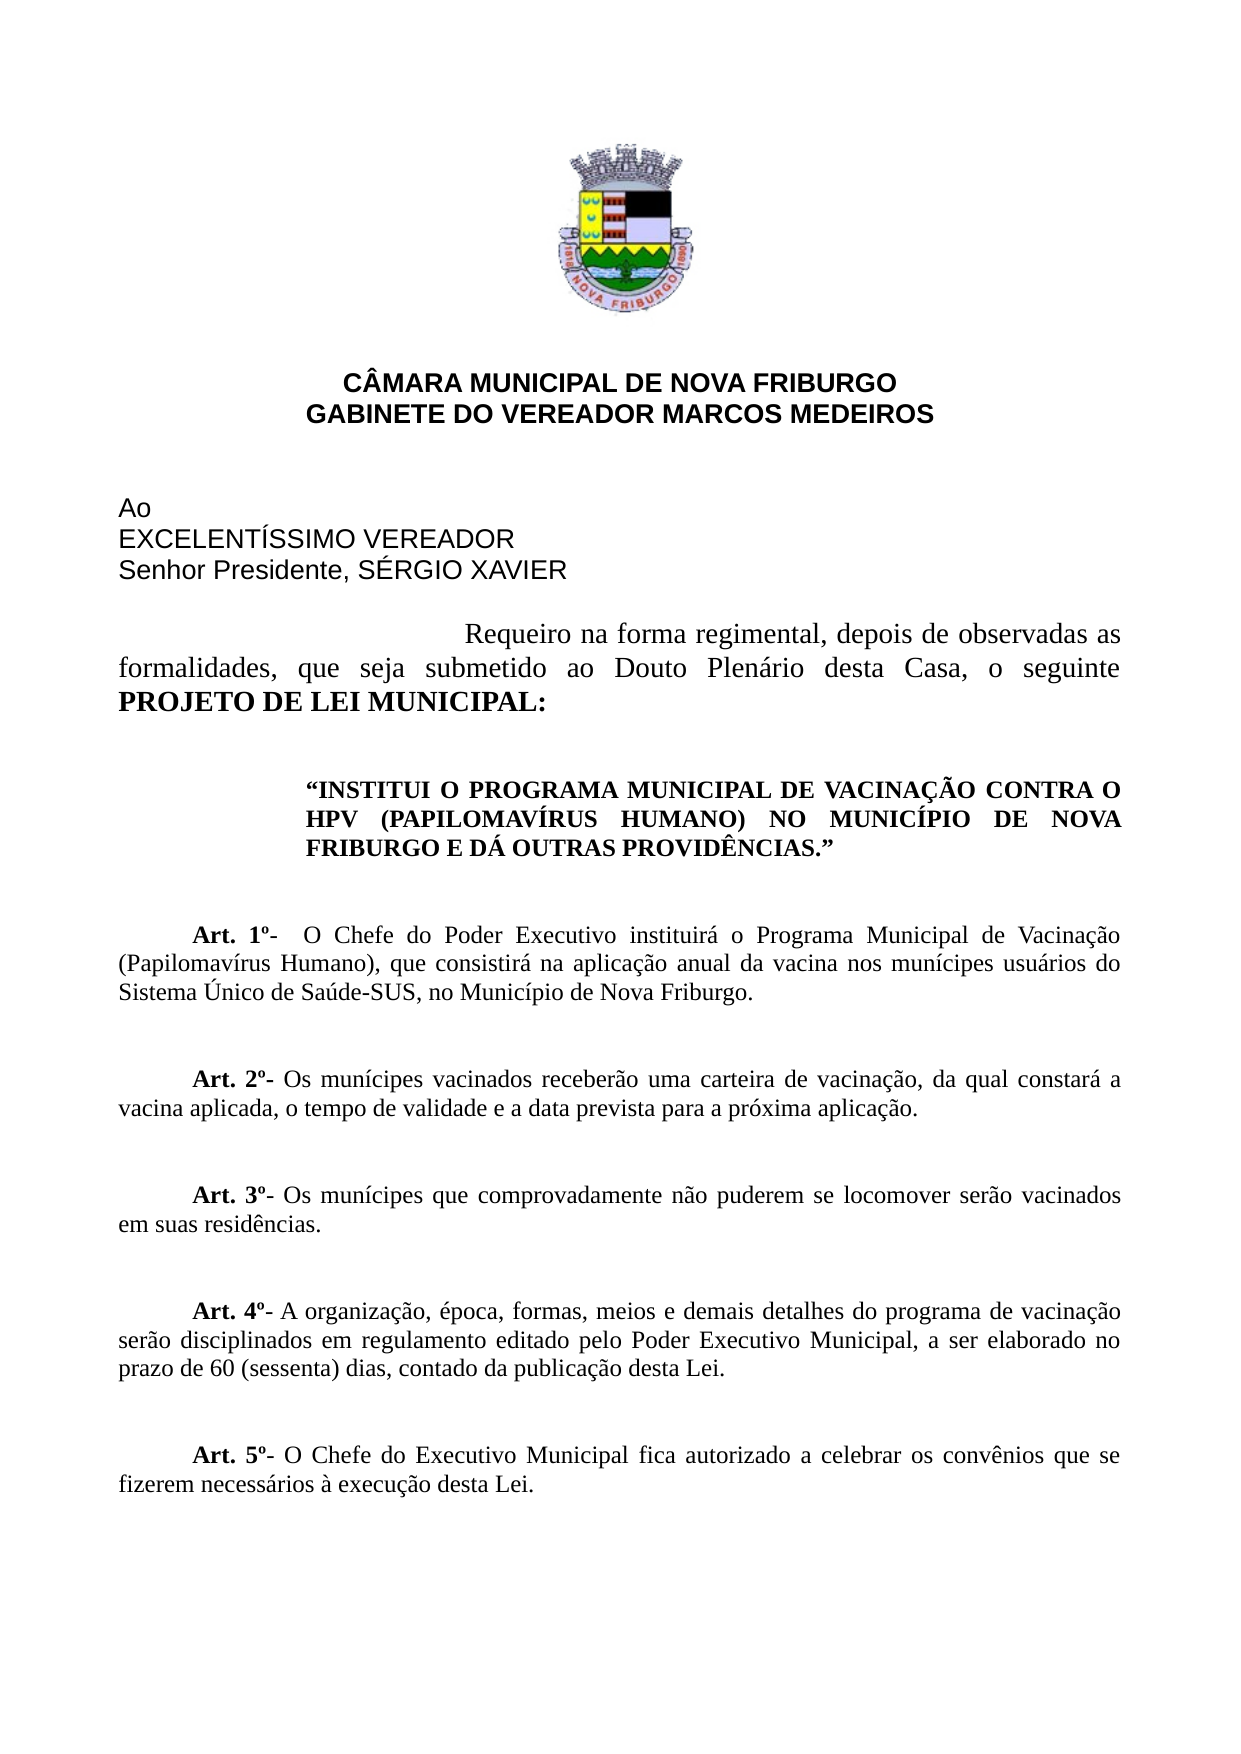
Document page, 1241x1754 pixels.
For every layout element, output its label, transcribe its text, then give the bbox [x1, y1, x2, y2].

text CÂMARA MUNICIPAL DE NOVA FRIBURGO [118, 367, 1122, 398]
text GABINETE DO VEREADOR MARCOS MEDEIROS [118, 398, 1122, 429]
text Requeiro na forma regimental, depois de observadas as formalidades, que seja submetido ao Douto Plenário desta Casa, o seguinte PROJETO DE LEI MUNICIPAL: [118, 617, 1122, 717]
text EXCELENTÍSSIMO VEREADOR [118, 523, 1122, 554]
text Art. 1º- O Chefe do Poder Executivo instituirá o Programa Municipal de Vacinação (Papilomavírus Humano), que consistirá na aplicação anual da vacina nos munícipes usuários do Sistema Único de Saúde-SUS, no Município de Nova Friburgo. [118, 920, 1122, 1006]
text Art. 5º- O Chefe do Executivo Municipal fica autorizado a celebrar os convênios que se fizerem necessários à execução desta Lei. [118, 1441, 1122, 1498]
text Art. 4º- A organização, época, formas, meios e demais detalhes do programa de vacinação serão disciplinados em regulamento editado pelo Poder Executivo Municipal, a ser elaborado no prazo de 60 (sessenta) dias, contado da publicação desta Lei. [118, 1296, 1122, 1382]
text “INSTITUI O PROGRAMA MUNICIPAL DE VACINAÇÃO CONTRA O HPV (PAPILOMAVÍRUS HUMANO) NO MUNICÍPIO DE NOVA FRIBURGO E DÁ OUTRAS PROVIDÊNCIAS.” [306, 775, 1122, 861]
text Art. 3º- Os munícipes que comprovadamente não puderem se locomover serão vacinados em suas residências. [118, 1180, 1122, 1238]
text Ao [118, 492, 1122, 523]
text Senhor Presidente, SÉRGIO XAVIER [118, 554, 1122, 585]
picture [537, 127, 703, 327]
text Art. 2º- Os munícipes vacinados receberão uma carteira de vacinação, da qual constará a vacina aplicada, o tempo de validade e a data prevista para a próxima aplicação. [118, 1064, 1122, 1122]
